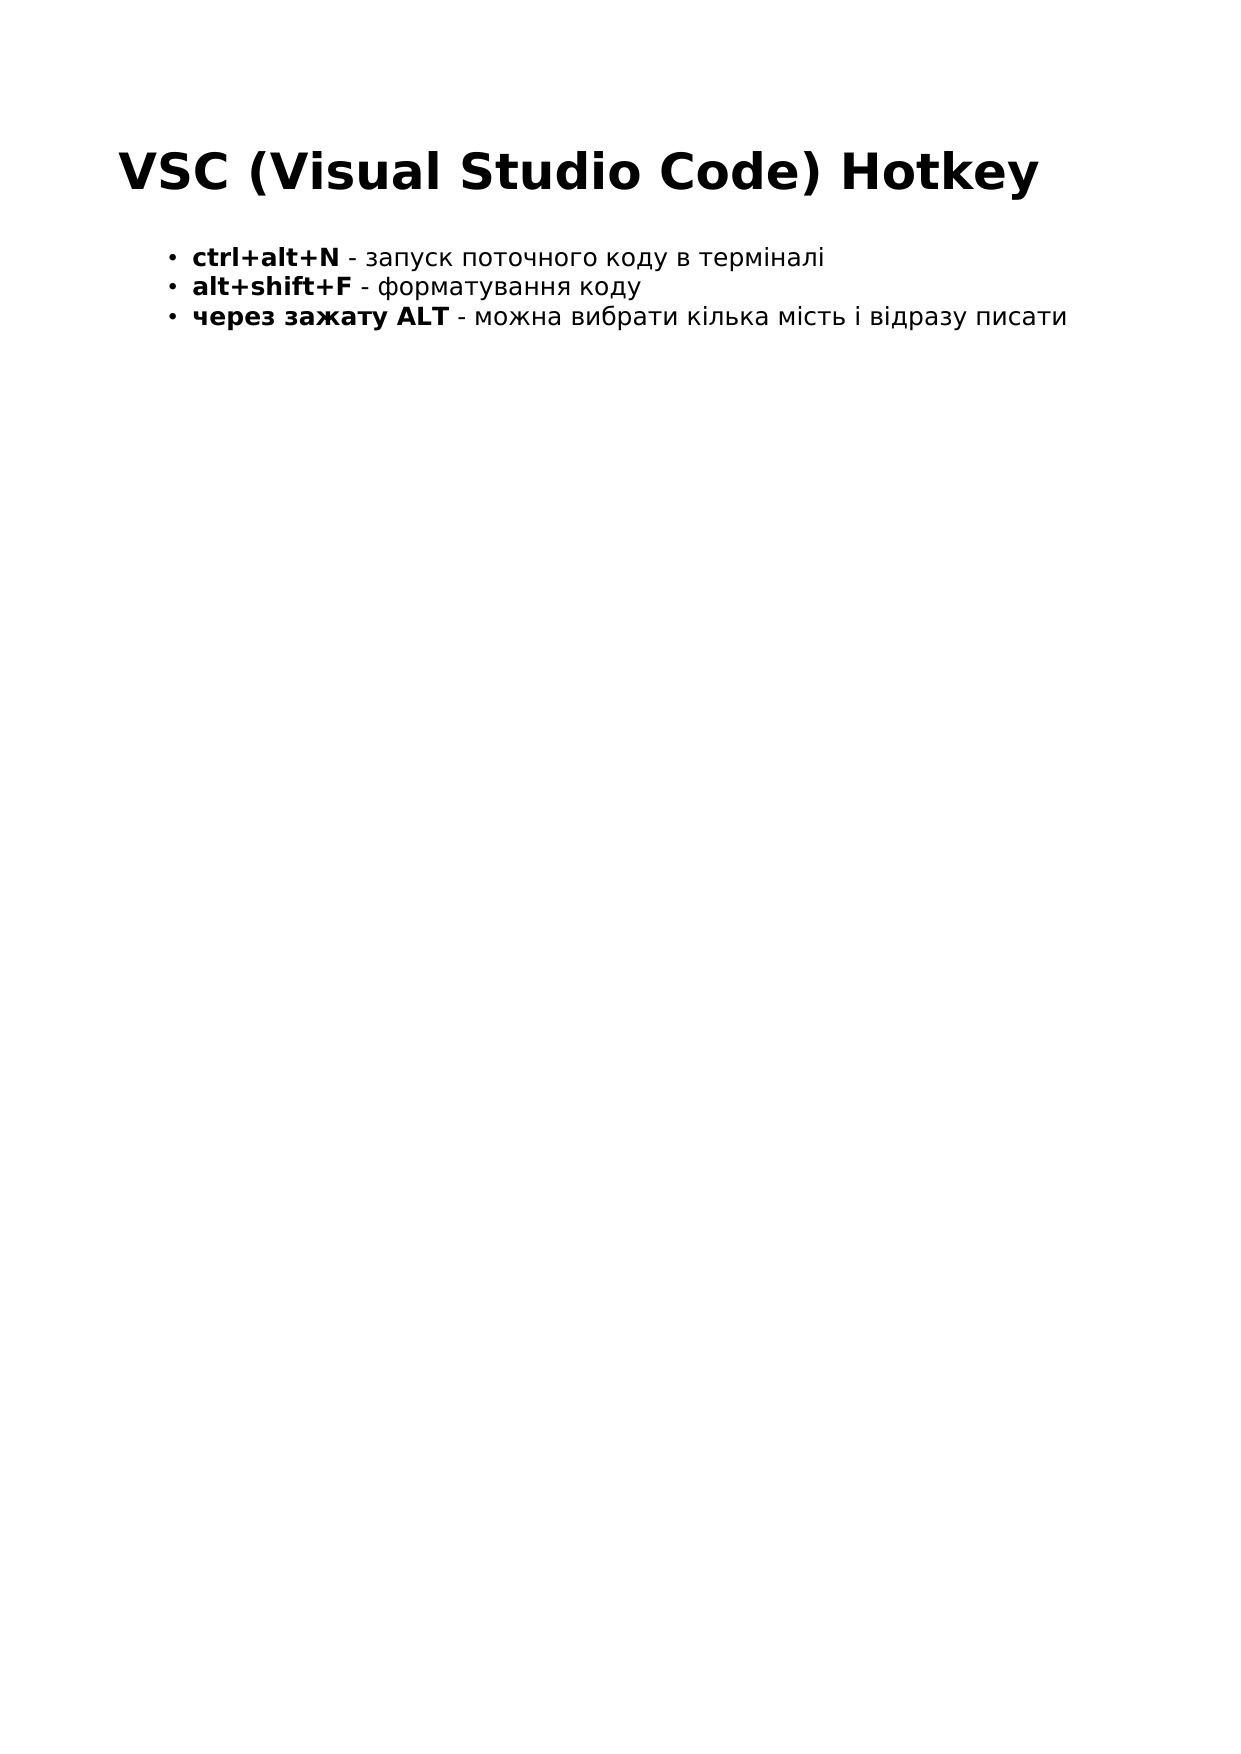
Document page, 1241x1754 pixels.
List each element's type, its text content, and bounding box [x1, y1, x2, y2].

subtitle VSC (Visual Studio Code) Hotkey [118, 143, 1122, 201]
list alt+shift+F - форматування коду [177, 272, 1122, 302]
list через зажату ALT - можна вибрати кілька мість і відразу писати [177, 302, 1122, 331]
list ctrl+alt+N - запуск поточного коду в терміналі [177, 243, 1122, 272]
